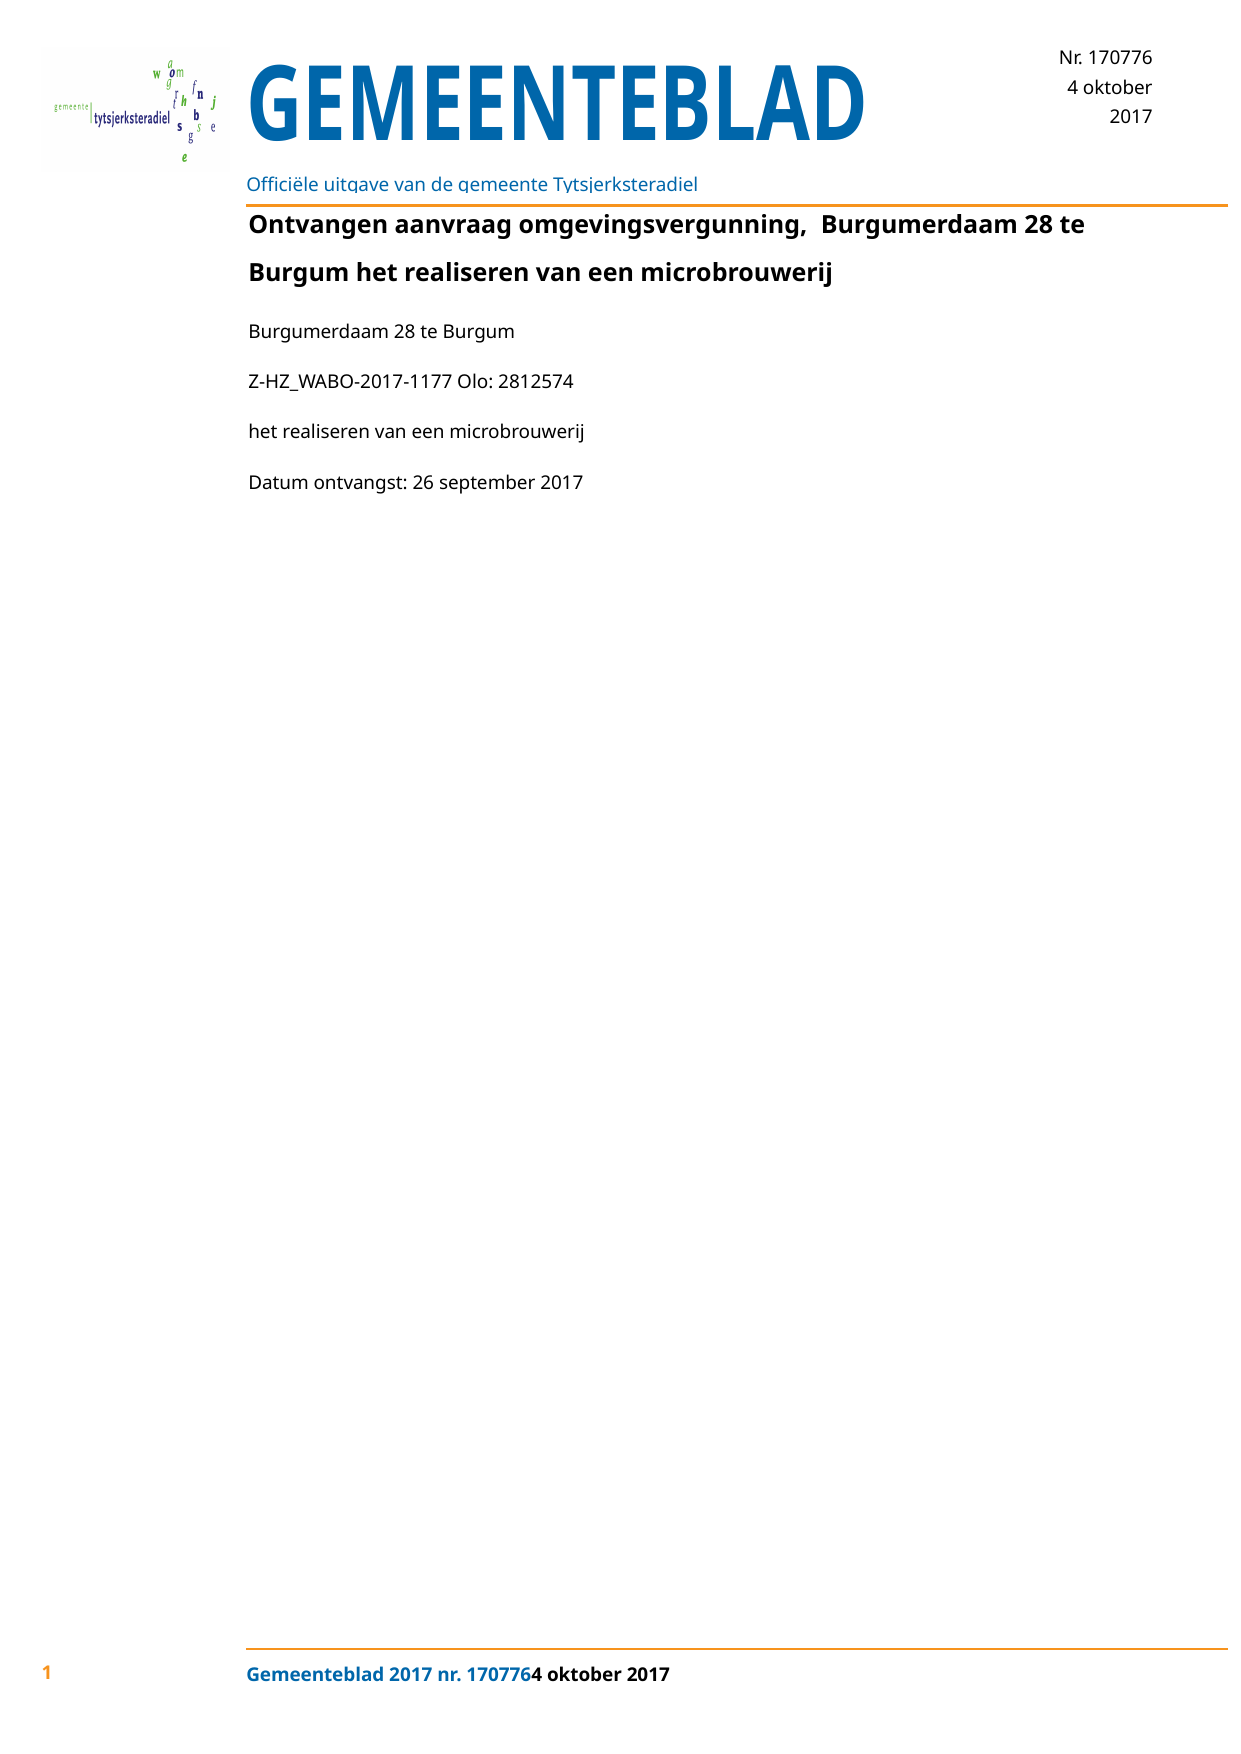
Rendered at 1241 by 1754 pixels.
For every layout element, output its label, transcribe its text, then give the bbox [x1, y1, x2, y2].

text Ontvangen aanvraag omgevingsvergunning, Burgumerdaam 28 te Burgum het realiseren van een microbrouwerij [248, 207, 1152, 288]
text Datum ontvangst: 26 september 2017 [248, 469, 1152, 495]
text het realiseren van een microbrouwerij [248, 419, 1152, 444]
text Burgumerdaam 28 te Burgum [248, 318, 1152, 344]
text Z-HZ_WABO-2017-1177 Olo: 2812574 [248, 368, 1152, 394]
picture [41, 47, 231, 172]
